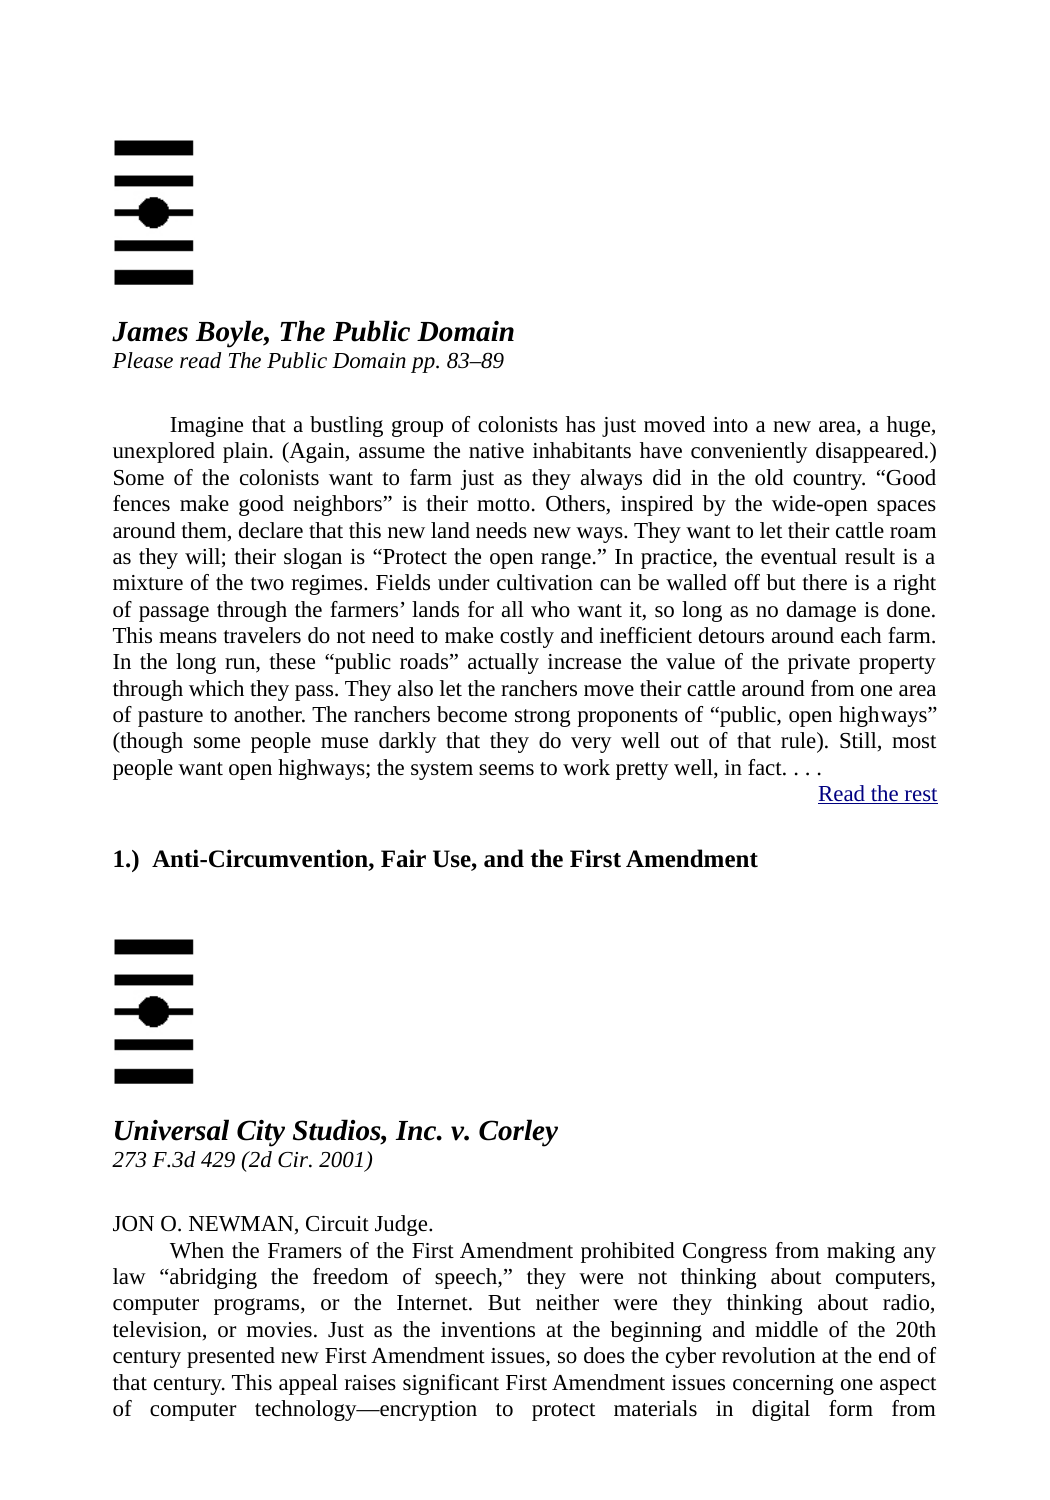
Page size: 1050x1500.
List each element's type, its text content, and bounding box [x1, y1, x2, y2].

text Universal City Studios, Inc. v. Corley [112, 1113, 840, 1147]
text Imagine that a bustling group of colonists has just moved into a new area, a huge, un­ex­plored plain. (Again, assume the native inhabitants have conveniently disappeared.) Some of the colonists want to farm just as they always did in the old country. “Good fences make good neighbors” is their motto. Others, inspired by the wide-open spaces around them, declare that this new land needs new ways. They want to let their cattle roam as they will; their slogan is “Protect the open range.” In practice, the eventual result is a mix­ture of the two regimes. Fields under cultivation can be walled off but there is a right of passage through the farmers’ lands for all who want it, so long as no damage is done. This means travelers do not need to make costly and inefficient detours around each farm. In the long run, these “public roads” actually increase the value of the private property through which they pass. They also let the ranchers move their cattle around from one area of pasture to another. The ranchers become strong proponents of “public, open high­ways” (though some people muse darkly that they do very well out of that rule). Still, most people want open highways; the system seems to work pretty well, in fact. . . . [112, 411, 937, 780]
text Please read The Public Domain pp. 83–89 [112, 347, 840, 374]
text When the Framers of the First Amendment prohibited Congress from making any law “abridging the freedom of speech,” they were not thinking about computers, computer programs, or the Internet. But neither were they thinking about radio, television, or movies. Just as the inventions at the beginning and middle of the 20th century presented new First Amendment issues, so does the cyber revolution at the end of that century. This appeal raises significant First Amendment issues concerning one aspect of computer technology—encryption to protect materials in digital form from [112, 1237, 937, 1421]
text 273 F.3d 429 (2d Cir. 2001) [112, 1147, 840, 1173]
text JON O. NEWMAN, Circuit Judge. [112, 1210, 937, 1237]
text James Boyle, The Public Domain [112, 314, 840, 347]
text Read the rest [112, 780, 937, 807]
text 1.) Anti-Circumvention, Fair Use, and the First Amendment [112, 844, 937, 873]
